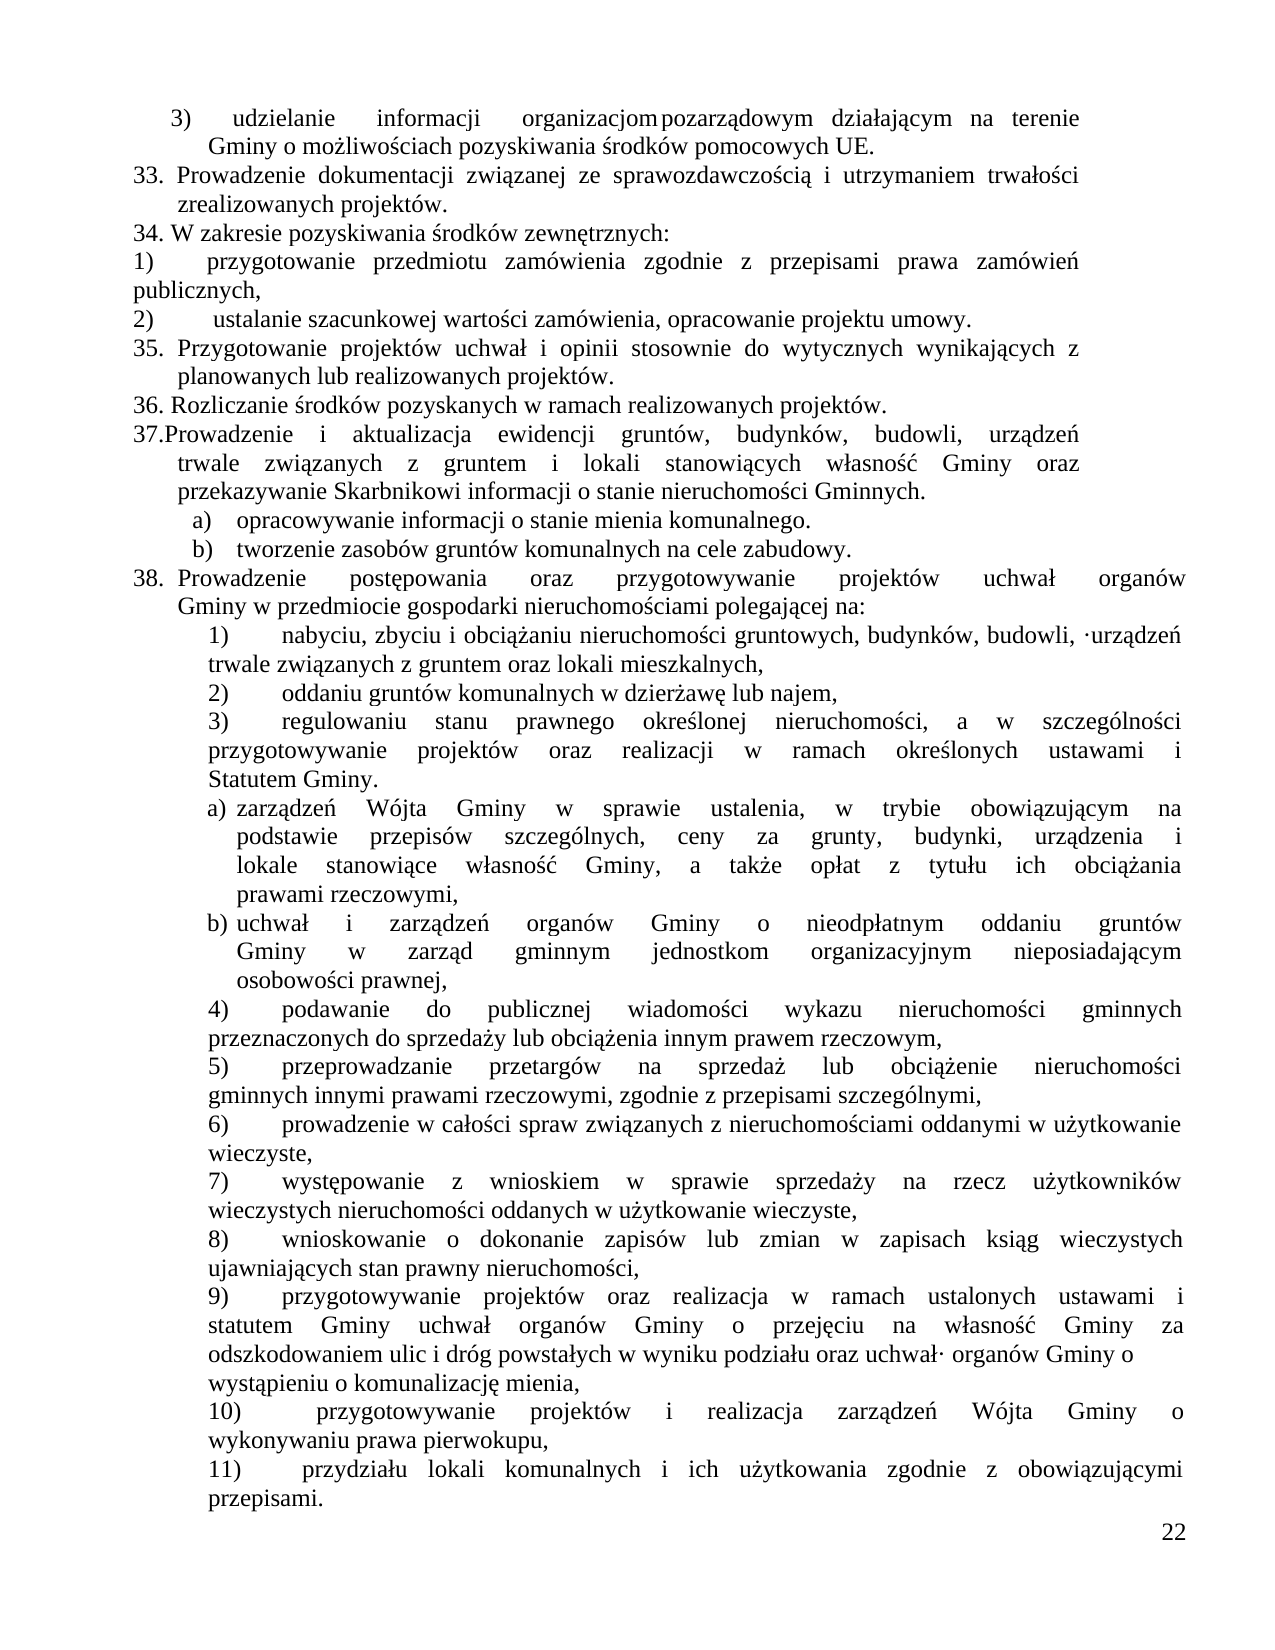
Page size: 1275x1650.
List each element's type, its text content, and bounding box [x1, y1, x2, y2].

text 33. Prowadzenie dokumentacji związanej ze sprawozdawczością i utrzymaniem trwałości zrealizowanych projektów. [133, 160, 1080, 218]
list uchwał i zarządzeń organów Gminy o nieodpłatnym oddaniu gruntów Gminy w zarząd gminnym jednostkom organizacyjnym nieposiadającym osobowości prawnej, [207, 908, 1182, 994]
text 37.Prowadzenie i aktualizacja ewidencji gruntów, budynków, budowli, urządzeń trwale związanych z gruntem i lokali stanowiących własność Gminy oraz przekazywanie Skarbnikowi informacji o stanie nieruchomości Gminnych. [133, 419, 1080, 505]
list oddaniu gruntów komunalnych w dzierżawę lub najem, [208, 678, 1186, 706]
list występowanie z wnioskiem w sprawie sprzedaży na rzecz użytkowników wieczystych nieruchomości oddanych w użytkowanie wieczyste, [208, 1166, 1182, 1224]
list opracowywanie informacji o stanie mienia komunalnego. [192, 505, 1186, 534]
text 35. Przygotowanie projektów uchwał i opinii stosownie do wytycznych wynikających z planowanych lub realizowanych projektów. [133, 333, 1080, 390]
list nabyciu, zbyciu i obciążaniu nieruchomości gruntowych, budynków, budowli, ·urządzeń trwale związanych z gruntem oraz lokali mieszkalnych, [208, 620, 1182, 678]
list ustalanie szacunkowej wartości zamówienia, opracowanie projektu umowy. [133, 304, 1080, 333]
text 36. Rozliczanie środków pozyskanych w ramach realizowanych projektów. [133, 390, 1080, 419]
list przygotowywanie projektów oraz realizacja w ramach ustalonych ustawami i statutem Gminy uchwał organów Gminy o przejęciu na własność Gminy za odszkodowaniem ulic i dróg powstałych w wyniku podziału oraz uchwał· organów Gminy o [208, 1281, 1184, 1368]
text 3) udzielanie informacji organizacjom pozarządowym działającym na terenie Gminy o możliwościach pozyskiwania środków pomocowych UE. [170, 103, 1080, 160]
list podawanie do publicznej wiadomości wykazu nieruchomości gminnych przeznaczonych do sprzedaży lub obciążenia innym prawem rzeczowym, [208, 994, 1182, 1051]
list przygotowanie przedmiotu zamówienia zgodnie z przepisami prawa zamówień publicznych, [133, 246, 1080, 304]
text wystąpieniu o komunalizację mienia, [208, 1368, 1184, 1396]
list regulowaniu stanu prawnego określonej nieruchomości, a w szczególności przygotowywanie projektów oraz realizacji w ramach określonych ustawami i Statutem Gminy. [208, 706, 1182, 793]
list wnioskowanie o dokonanie zapisów lub zmian w zapisach ksiąg wieczystych ujawniających stan prawny nieruchomości, [208, 1224, 1184, 1281]
text 34. W zakresie pozyskiwania środków zewnętrznych: [133, 218, 1080, 246]
list Prowadzenie postępowania oraz przygotowywanie projektów uchwał organów Gminy w przedmiocie gospodarki nieruchomościami polegającej na: [133, 563, 1186, 620]
list tworzenie zasobów gruntów komunalnych na cele zabudowy. [192, 534, 1186, 563]
list przygotowywanie projektów i realizacja zarządzeń Wójta Gminy o wykonywaniu prawa pierwokupu, [208, 1396, 1184, 1454]
list przydziału lokali komunalnych i ich użytkowania zgodnie z obowiązującymi przepisami. [208, 1454, 1184, 1511]
list przeprowadzanie przetargów na sprzedaż lub obciążenie nieruchomości gminnych innymi prawami rzeczowymi, zgodnie z przepisami szczególnymi, [208, 1051, 1182, 1109]
list prowadzenie w całości spraw związanych z nieruchomościami oddanymi w użytkowanie wieczyste, [208, 1109, 1182, 1166]
list zarządzeń Wójta Gminy w sprawie ustalenia, w trybie obowiązującym na podstawie przepisów szczególnych, ceny za grunty, budynki, urządzenia i lokale stanowiące własność Gminy, a także opłat z tytułu ich obciążania prawami rzeczowymi, [207, 793, 1182, 908]
